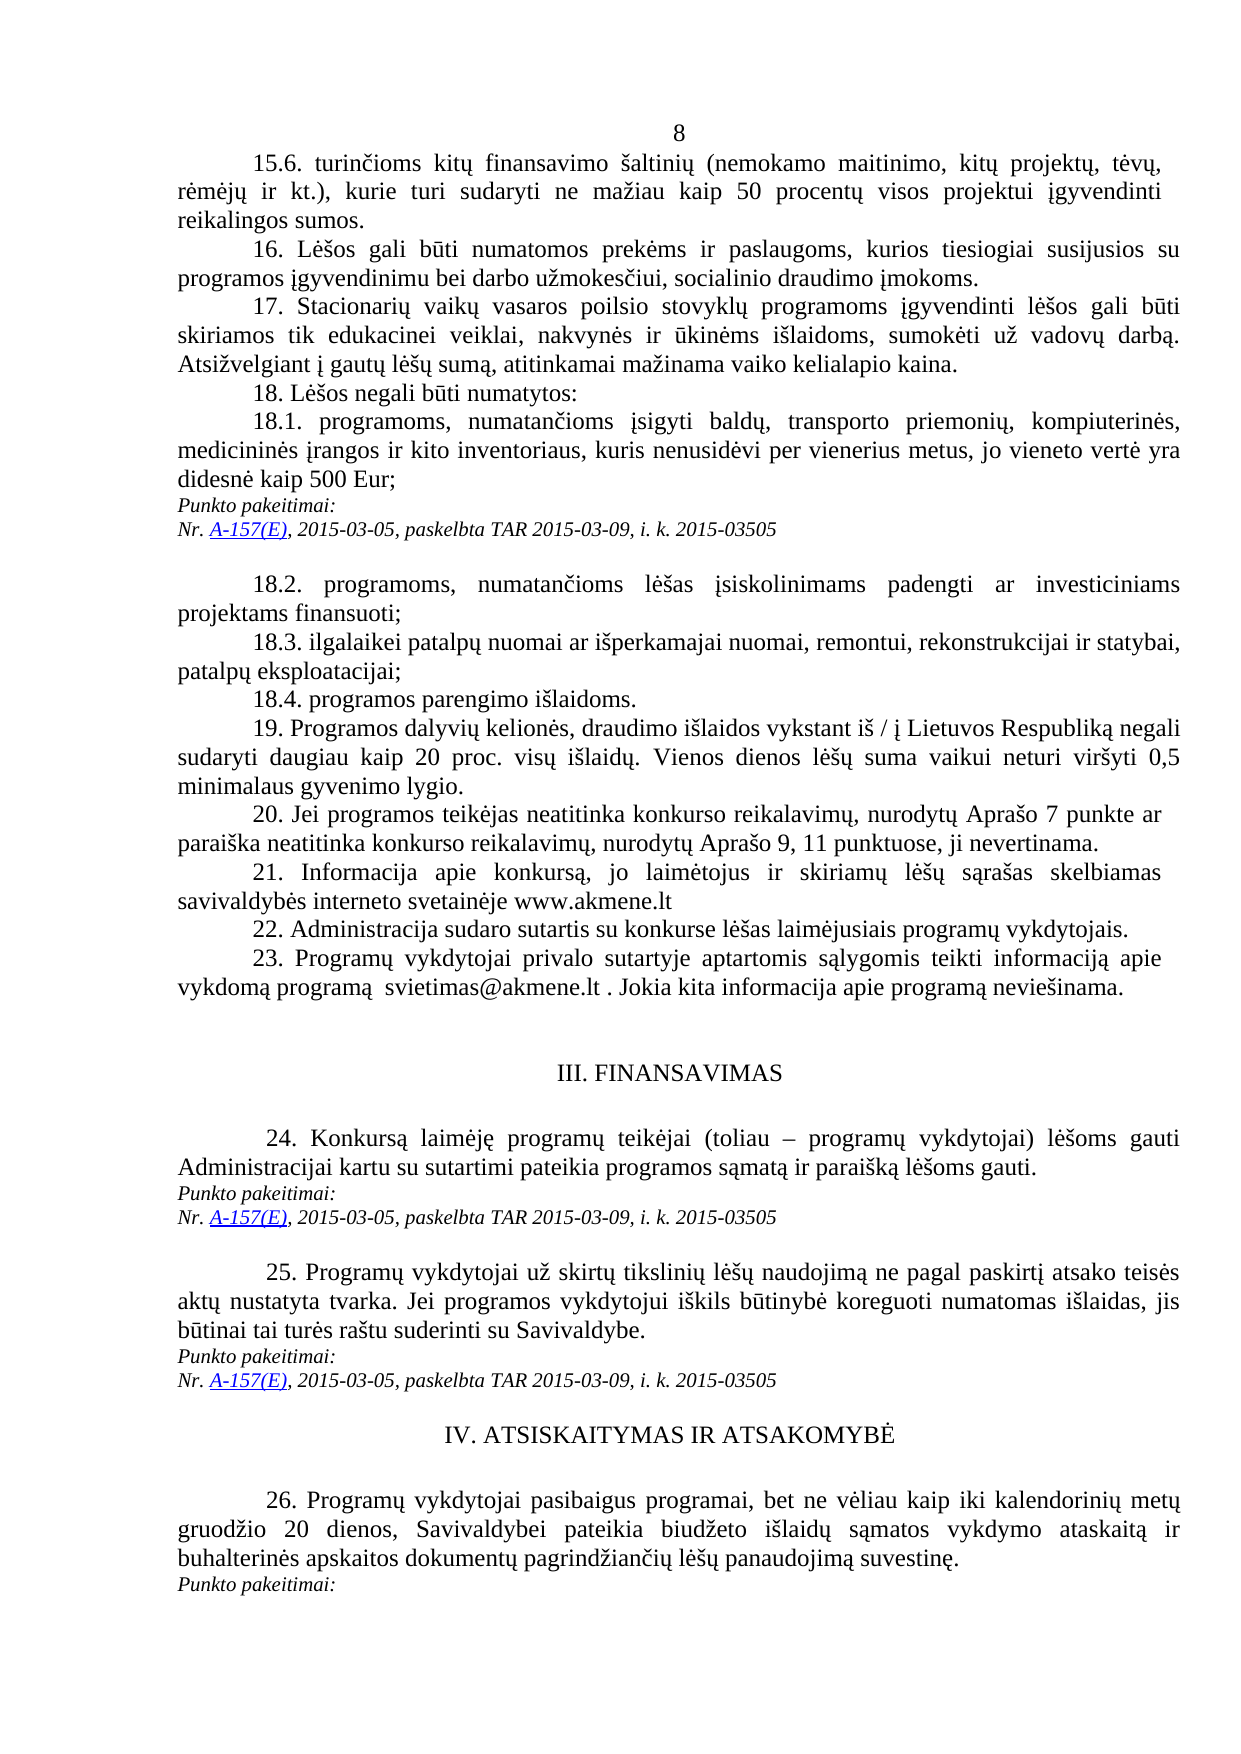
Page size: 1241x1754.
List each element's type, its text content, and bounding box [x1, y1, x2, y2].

text IV. ATSISKAITYMAS IR ATSAKOMYBĖ [177, 1421, 1162, 1449]
text 20. Jei programos teikėjas neatitinka konkurso reikalavimų, nurodytų Aprašo 7 punkte ar paraiška neatitinka konkurso reikalavimų, nurodytų Aprašo 9, 11 punktuose, ji nevertinama. [177, 799, 1162, 857]
text 18. Lėšos negali būti numatytos: [177, 378, 1181, 406]
text Punkto pakeitimai: [177, 1572, 1181, 1596]
text 25. Programų vykdytojai už skirtų tikslinių lėšų naudojimą ne pagal paskirtį atsako teisės aktų nustatyta tvarka. Jei programos vykdytojui iškils būtinybė koreguoti numatomas išlaidas, jis būtinai tai turės raštu suderinti su Savivaldybe. [177, 1257, 1181, 1344]
text 16. Lėšos gali būti numatomos prekėms ir paslaugoms, kurios tiesiogiai susijusios su programos įgyvendinimu bei darbo užmokesčiui, socialinio draudimo įmokoms. [177, 234, 1181, 291]
text 15.6. turinčioms kitų finansavimo šaltinių (nemokamo maitinimo, kitų projektų, tėvų, rėmėjų ir kt.), kurie turi sudaryti ne mažiau kaip 50 procentų visos projektui įgyvendinti reikalingos sumos. [177, 148, 1162, 234]
text Punkto pakeitimai: [177, 1344, 1181, 1368]
text 18.3. ilgalaikei patalpų nuomai ar išperkamajai nuomai, remontui, rekonstrukcijai ir statybai, patalpų eksploatacijai; [177, 627, 1181, 684]
text Nr. A-157(E), 2015-03-05, paskelbta TAR 2015-03-09, i. k. 2015-03505 [177, 1368, 1181, 1392]
text 23. Programų vykdytojai privalo sutartyje aptartomis sąlygomis teikti informaciją apie vykdomą programą svietimas@akmene.lt . Jokia kita informacija apie programą neviešinama. [177, 943, 1162, 1001]
text Punkto pakeitimai: [177, 1181, 1181, 1204]
text 24. Konkursą laimėję programų teikėjai (toliau – programų vykdytojai) lėšoms gauti Administracijai kartu su sutartimi pateikia programos sąmatą ir paraišką lėšoms gauti. [177, 1123, 1181, 1181]
text 21. Informacija apie konkursą, jo laimėtojus ir skiriamų lėšų sąrašas skelbiamas savivaldybės interneto svetainėje www.akmene.lt [177, 857, 1162, 914]
text 26. Programų vykdytojai pasibaigus programai, bet ne vėliau kaip iki kalendorinių metų gruodžio 20 dienos, Savivaldybei pateikia biudžeto išlaidų sąmatos vykdymo ataskaitą ir buhalterinės apskaitos dokumentų pagrindžiančių lėšų panaudojimą suvestinę. [177, 1485, 1181, 1572]
text 18.1. programoms, numatančioms įsigyti baldų, transporto priemonių, kompiuterinės, medicininės įrangos ir kito inventoriaus, kuris nenusidėvi per vienerius metus, jo vieneto vertė yra didesnė kaip 500 Eur; [177, 406, 1181, 493]
text Nr. A-157(E), 2015-03-05, paskelbta TAR 2015-03-09, i. k. 2015-03505 [177, 517, 1181, 541]
text III. FINANSAVIMAS [177, 1058, 1162, 1087]
text Nr. A-157(E), 2015-03-05, paskelbta TAR 2015-03-09, i. k. 2015-03505 [177, 1204, 1181, 1229]
text Punkto pakeitimai: [177, 493, 1181, 517]
text 19. Programos dalyvių kelionės, draudimo išlaidos vykstant iš / į Lietuvos Respubliką negali sudaryti daugiau kaip 20 proc. visų išlaidų. Vienos dienos lėšų suma vaikui neturi viršyti 0,5 minimalaus gyvenimo lygio. [177, 713, 1181, 799]
text 18.4. programos parengimo išlaidoms. [177, 684, 1181, 713]
text 18.2. programoms, numatančioms lėšas įsiskolinimams padengti ar investiciniams projektams finansuoti; [177, 569, 1181, 627]
text 17. Stacionarių vaikų vasaros poilsio stovyklų programoms įgyvendinti lėšos gali būti skiriamos tik edukacinei veiklai, nakvynės ir ūkinėms išlaidoms, sumokėti už vadovų darbą. Atsižvelgiant į gautų lėšų sumą, atitinkamai mažinama vaiko kelialapio kaina. [177, 291, 1181, 378]
text 22. Administracija sudaro sutartis su konkurse lėšas laimėjusiais programų vykdytojais. [177, 914, 1162, 943]
